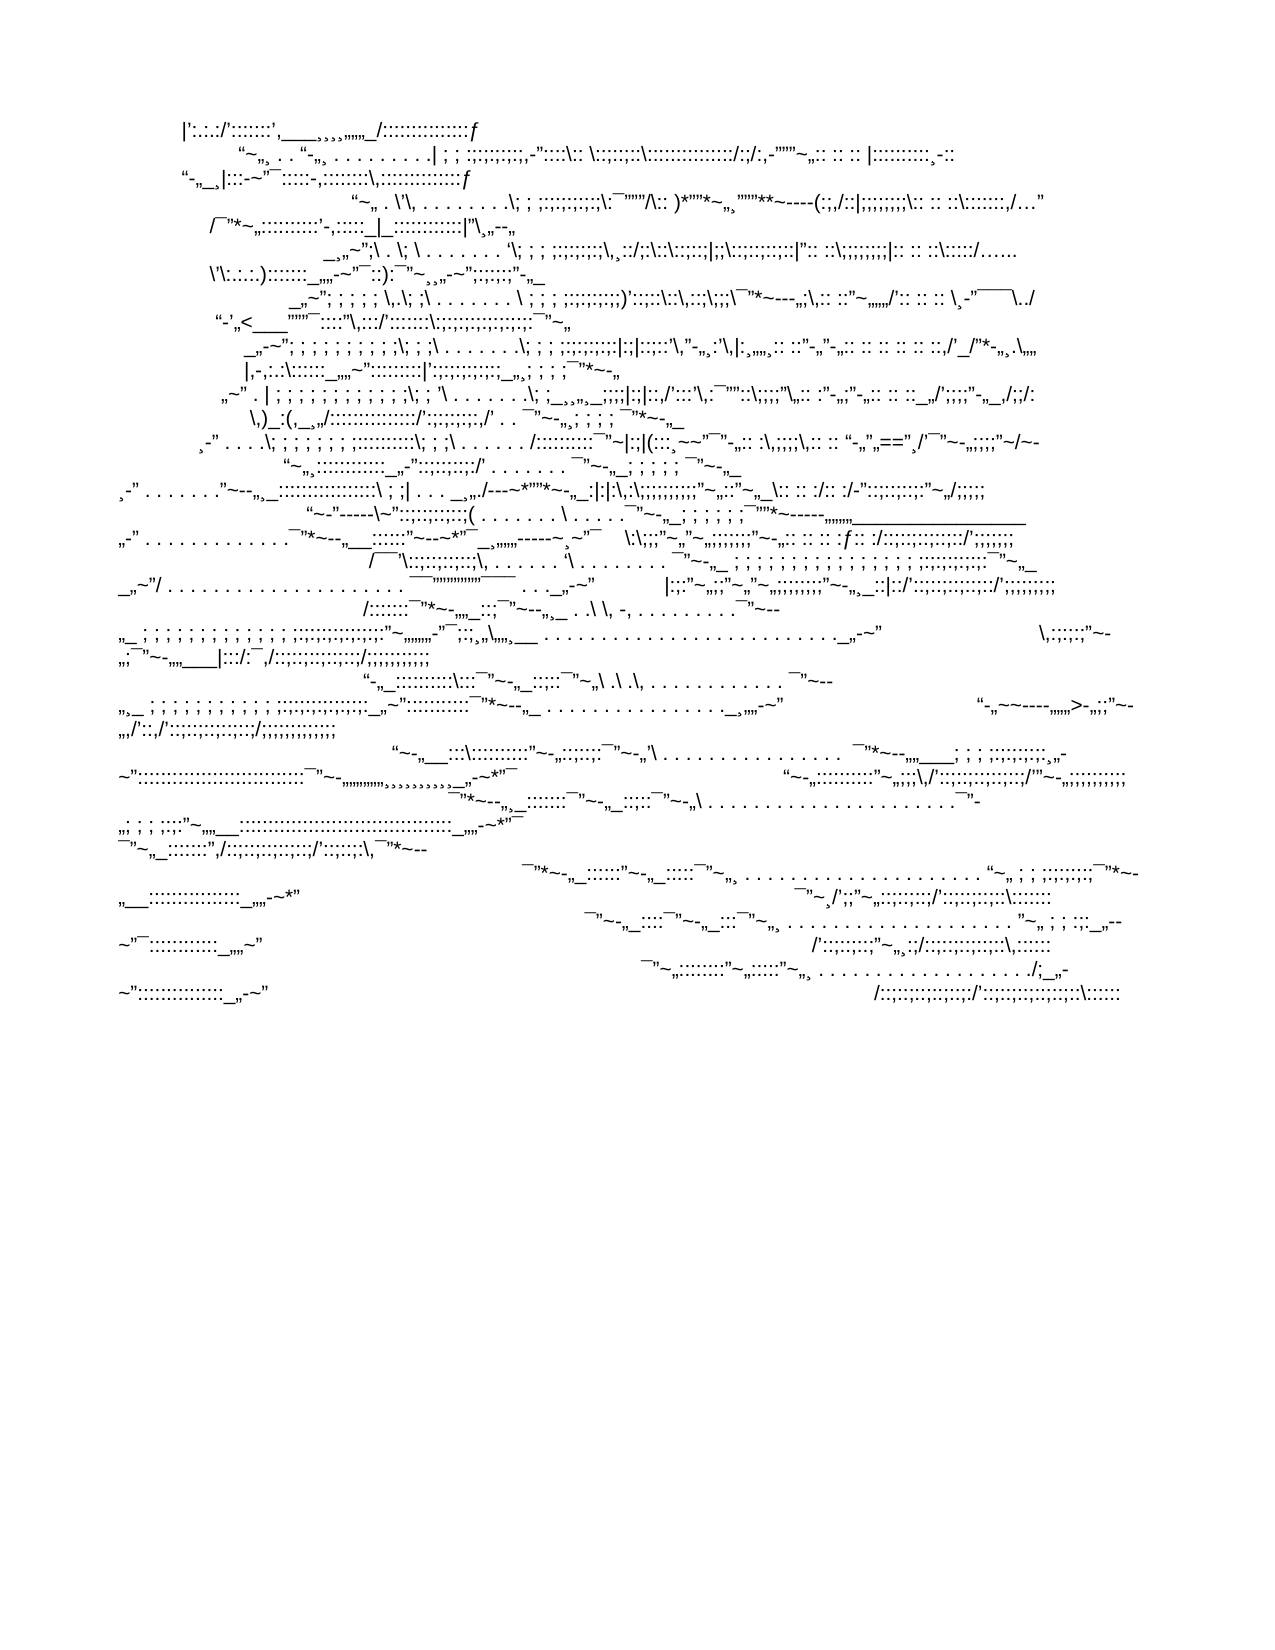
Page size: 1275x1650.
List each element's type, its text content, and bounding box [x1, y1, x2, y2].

text “~-„__:::\::::::::::”~-„::;::;:¯”~-„’\ . . . . . . . . . . . . . . . . ¯”*~--„„___; ; ; ;:;:;:;:;:¸„-~”:::::::::::::::::::::::::::::¯”~-„„„„„„¸¸¸¸¸¸¸¸¸¸_„-~*”¯ “~-„::::::::::”~„;;;\,/’::;::;::;::;::;/’”~-„;;;;;;;;;; [118, 741, 1157, 789]
text “~„¸::::::::::::_„-”::;::;::;:/’ . . . . . . . ¯”~-„_; ; ; ; ; ¯”~-„_ ¸-” . . . . . . .”~--„¸_:::::::::::::::::\ ; ;| . . . _¸„./---~*””*~-„_:|:|:\,:\;;;;;;;;;;”~„::”~„_\:: :: :/:: :/-”::;::;::;:”~„/;;;;; [118, 453, 1157, 501]
text /¯¯’\::;::;::;::;\, . . . . . . ‘\ . . . . . . . . ¯”~-„_ ; ; ; ; ; ; ; ; ; ; ; ; ; ; ; ; ;:;:;:;:;:;:¯”~„_ _„~”/ . . . . . . . . . . . . . . . . . . . . . ¯¯”””””””¯¯¯ . . ._„-~” |:;:”~„;;”~„”~„;;;;;;;;”~-„¸_::|::/’::;::;::;::;::/’;;;;;;;;; [118, 549, 1157, 597]
text “~-”-----\~”::;::;::;::;( . . . . . . . \ . . . . .¯”~-„_; ; ; ; ; ;¯””*~-----„„„„_______________ „-” . . . . . . . . . . . . .¯”*~--„__::::::”~--~*”¯_¸„„„-----~¸~”¯ \:\;;;”~„”~„;;;;;;;”~-„:: :: :: :ƒ:: :/::;::;::;::;::/’;;;;;;; [118, 501, 1157, 549]
text \,)_:(,_¸„/:::::::::::::::/’:;:;:;:;:,/’ . . ¯”~-„¸; ; ; ; ¯”*~-„_ ¸-” . . . .\; ; ; ; ; ; ; ;::::::::::\; ; ;\ . . . . . . /::::::::::¯”~|:;|(:::¸~~”¯”-„:: :\,;;;;\,:: :: “-„”„==”¸/’¯”~-„;;;;”~/~- [118, 406, 1157, 453]
text \’\:.:.:.):::::::_„„-~”¯::):¯”~¸¸„-~”;:;:;:;”-„_ _„~”; ; ; ; ; \,.\; ;\ . . . . . . . \ ; ; ; ;:;:;:;:;;)’::;::\::\,::;\;;;\¯”*~---„;\,:: ::”~„„„/’:: :: :: \¸-”¯¯¯\../ [118, 262, 1157, 310]
text ¯”*~-„_::::::”~-„_:::::¯”~„¸ . . . . . . . . . . . . . . . . . . . . . “~„ ; ; ;:;:;:;:;¯”*~-„__::::::::::::::::_„„-~*” ¯”~¸/’;;”~„::;::;::;/’::;::;::;::\::::::: [118, 861, 1157, 909]
text |,-,:.:\::::::_„„~”:::::::::|’:;:;:;:;:;:;_„¸; ; ; ;¯”*~-„ „~” . | ; ; ; ; ; ; ; ; ; ; ; ;\; ; ’\ . . . . . . .\; ;_¸¸„¸_;;;;|:;|::,/’:::’\,:¯””::\;;;;”\„:: :”-„;”-„:: :: ::_„/’;;;;”-„_,/;;/: [118, 358, 1157, 406]
text |’:.:.:/’:::::::’,___¸¸¸¸„„„_/:::::::::::::::ƒ “~„¸ . . “-„¸ . . . . . . . . .| ; ; :;:;:;:;:;,-”::::\:: \::;::;::\:::::::::::::::/:;/:,-”””~„:: :: :: |::::::::::¸-:: [118, 118, 1157, 166]
text /¯”*~„::::::::::’-,:::::_|_::::::::::::|”\¸„--„ _¸„~”;\ . \; \ . . . . . . . ‘\; ; ; ;:;:;:;:;\,¸::/;:\::\::;::;|;;\::;::;::;::|”:: ::\;;;;;;;;|:: :: ::\:::::/…... [118, 214, 1157, 262]
text “-’„<___”””¯::::”\,:::/’:::::::\:;:;:;:;:;:;:;:;:¯”~„ _„-~”; ; ; ; ; ; ; ; ; ;\; ; ;\ . . . . . . .\; ; ; ;:;:;:;:;:|:;|::;::’\,”-„¸:’\,|:¸„„¸:: ::”-„”-„:: :: :: :: :: ::,/’_/”*-„¸.\„„ [118, 310, 1157, 358]
text /:::::::¯”*~-„„_::;¯”~--„¸_ . .\ \, -, . . . . . . . . .¯”~--„_ ; ; ; ; ; ; ; ; ; ; ; ; ; ;:;:;:;:;:;:;:;:”~„„„„-”¯;:;¸„\„„¸__ . . . . . . . . . . . . . . . . . . . . . . . . . ._„-~” \,:;:;:;”~-„;¯”~-„„___|:::/:¯,/::;::;::;::;::;/;;;;;;;;;;; [118, 597, 1157, 669]
text “-„_::::::::::\:::¯”~-„_::;::¯”~„\ .\ .\, . . . . . . . . . . . . ¯”~--„¸_ ; ; ; ; ; ; ; ; ; ; ; ;:;:;:;:;:;:;:;:_„~”:::::::::::¯”*~--„_ . . . . . . . . . . . . . . . ._¸„„-~” “-„~~----„„„>-„;;”~-„,/’::,/’::;::;::;::;::;/;;;;;;;;;;;;; [118, 669, 1157, 741]
text ¯”~„::::::::”~„:::::”~„¸ . . . . . . . . . . . . . . . . . . ./;_„-~”:::::::::::::::_„-~” /::;::;::;::;::;:/’::;::;::;::;::;::\:::::: [118, 957, 1157, 1004]
text “-„_¸|:::-~”¯:::::-,::::::::\,::::::::::::::ƒ “~„ . \’\, . . . . . . . .\; ; ;:;:;:;:;:;\:¯”””/\:: )*””*~„¸”””**~----(:;,/::|;;;;;;;;\:: :: ::\:::::::,/…” [118, 166, 1157, 214]
text ¯”~-„_::::¯”~-„_:::¯”~„¸ . . . . . . . . . . . . . . . . . . . . ”~„ ; ; :;:_„--~”¯::::::::::::_„„~” /’::;::;::;”~„¸:;/::;::;::;::;::\,:::::: [118, 909, 1157, 957]
text ¯”*~--„¸_:::::::¯”~-„_::;::¯”~-„\ . . . . . . . . . . . . . . . . . . . . . .¯”-„; ; ; ;:;:”~„„__:::::::::::::::::::::::::::::::::::::_„„-~*”¯ ¯”~„_:::::::”,/::;::;::;::;::;/’::;::;:\,¯”*~-- [118, 789, 1157, 861]
